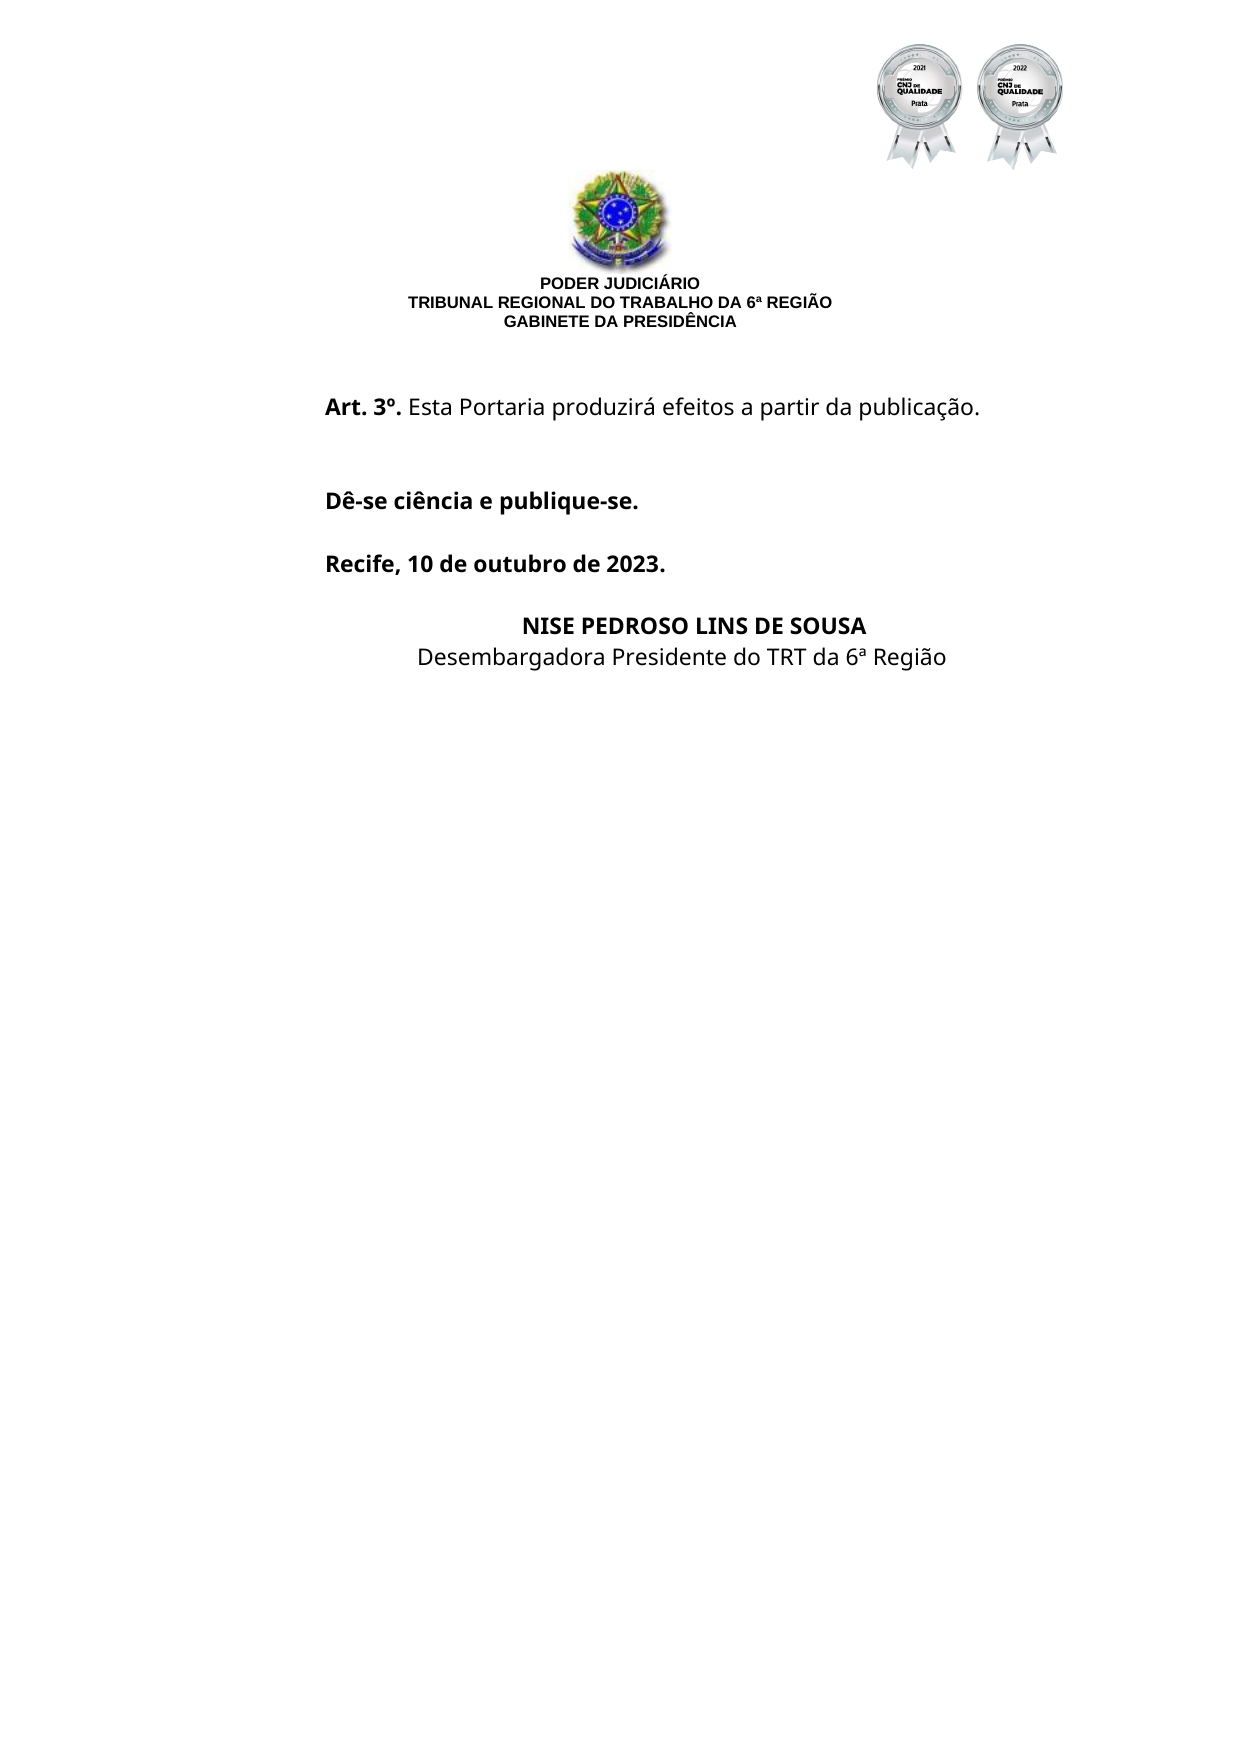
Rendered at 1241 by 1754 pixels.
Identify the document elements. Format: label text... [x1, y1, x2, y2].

text Art. 3º. Esta Portaria produzirá efeitos a partir da publicação. [177, 391, 1063, 422]
picture [568, 170, 672, 274]
text Desembargadora Presidente do TRT da 6ª Região [177, 641, 1063, 672]
text NISE PEDROSO LINS DE SOUSA [177, 610, 1063, 641]
text Dê-se ciência e publique-se. [177, 485, 1063, 516]
text Recife, 10 de outubro de 2023. [177, 547, 1063, 579]
picture [857, 43, 1064, 171]
